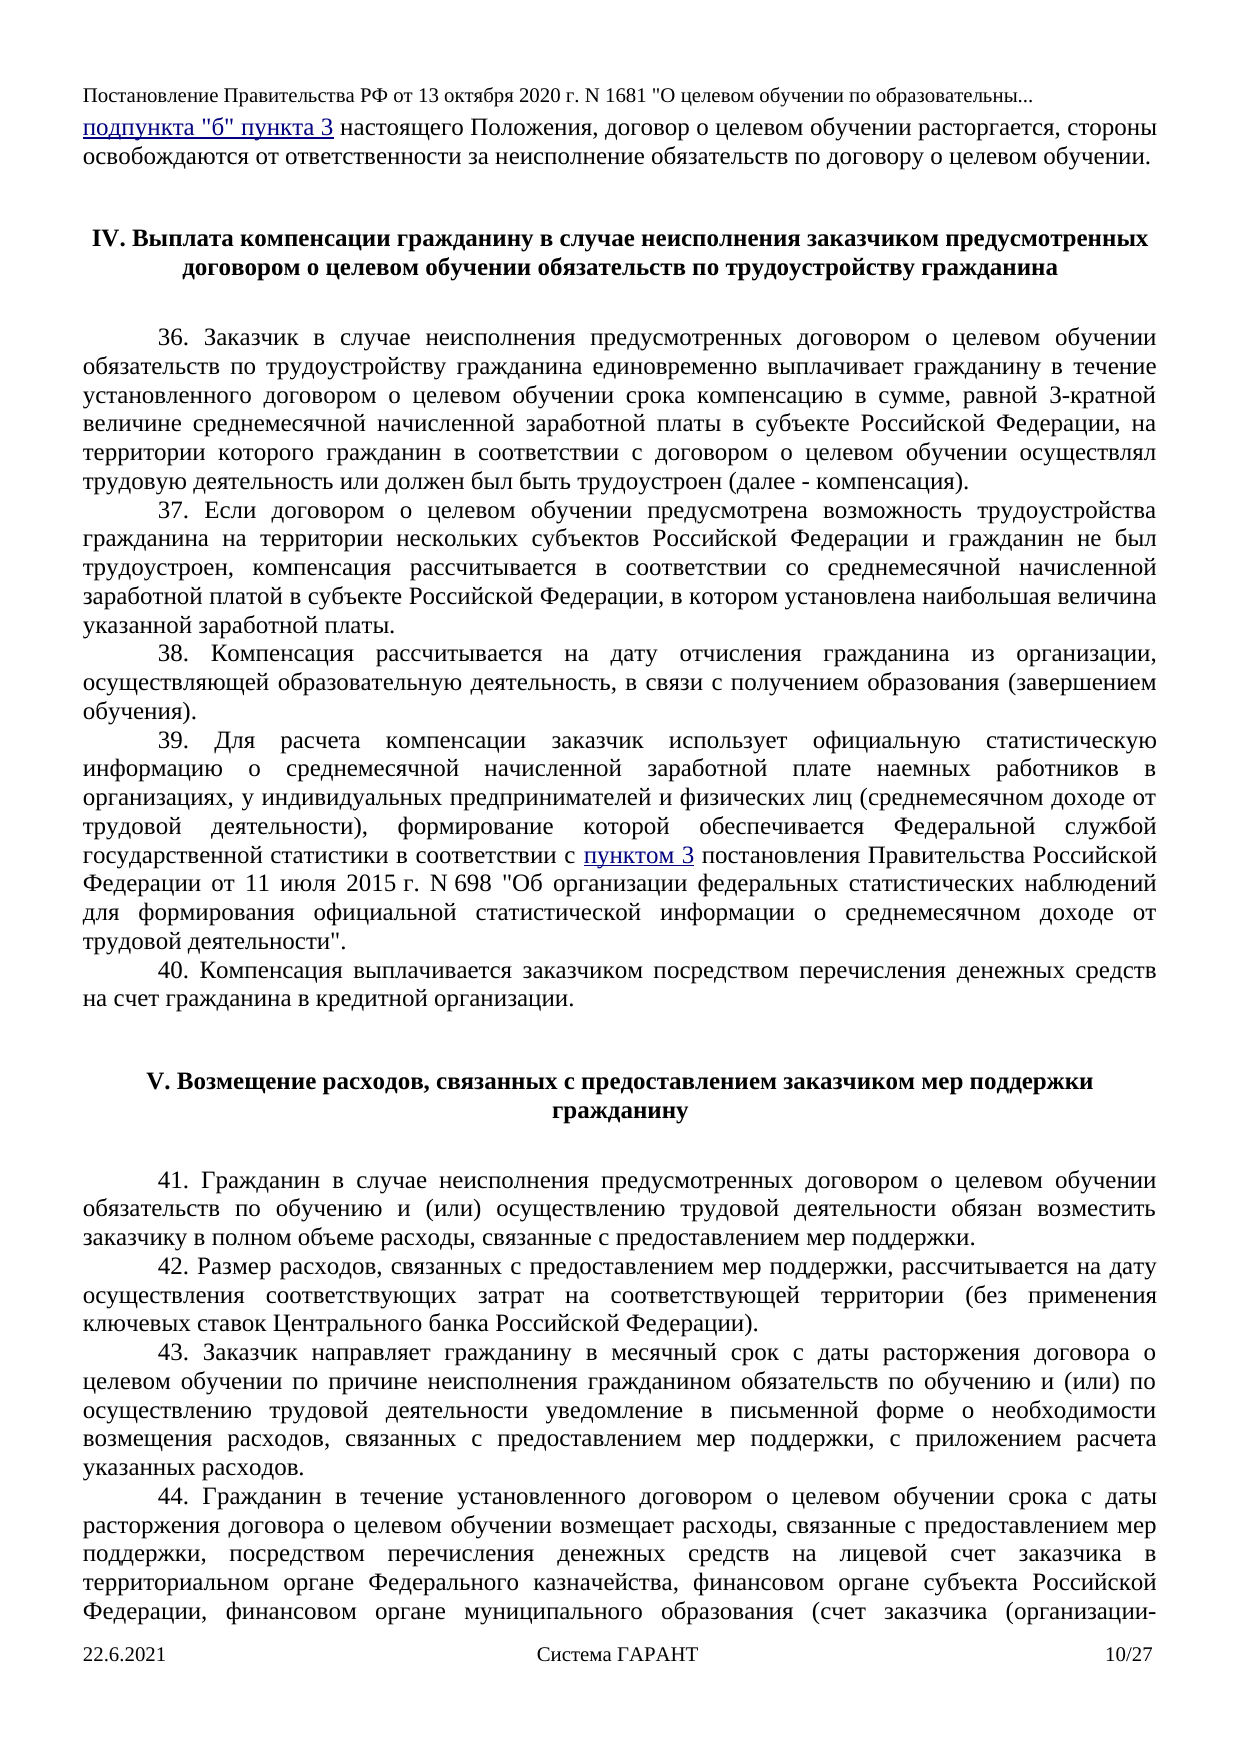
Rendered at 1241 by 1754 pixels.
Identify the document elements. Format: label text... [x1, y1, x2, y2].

text 40. Компенсация выплачивается заказчиком посредством перечисления денежных средств на счет гражданина в кредитной организации. [83, 955, 1157, 1012]
text 41. Гражданин в случае неисполнения предусмотренных договором о целевом обучении обязательств по обучению и (или) осуществлению трудовой деятельности обязан возместить заказчику в полном объеме расходы, связанные с предоставлением мер поддержки. [83, 1165, 1157, 1251]
subtitle IV. Выплата компенсации гражданину в случае неисполнения заказчиком предусмотренных договором о целевом обучении обязательств по трудоустройству гражданина [83, 223, 1157, 281]
text 36. Заказчик в случае неисполнения предусмотренных договором о целевом обучении обязательств по трудоустройству гражданина единовременно выплачивает гражданину в течение установленного договором о целевом обучении срока компенсацию в сумме, равной 3-кратной величине среднемесячной начисленной заработной платы в субъекте Российской Федерации, на территории которого гражданин в соответствии с договором о целевом обучении осуществлял трудовую деятельность или должен был быть трудоустроен (далее - компенсация). [83, 322, 1157, 495]
text 39. Для расчета компенсации заказчик использует официальную статистическую информацию о среднемесячной начисленной заработной плате наемных работников в организациях, у индивидуальных предпринимателей и физических лиц (среднемесячном доходе от трудовой деятельности), формирование которой обеспечивается Федеральной службой государственной статистики в соответствии с пунктом 3 постановления Правительства Российской Федерации от 11 июля 2015 г. N 698 "Об организации федеральных статистических наблюдений для формирования официальной статистической информации о среднемесячном доходе от трудовой деятельности". [83, 725, 1157, 955]
text 37. Если договором о целевом обучении предусмотрена возможность трудоустройства гражданина на территории нескольких субъектов Российской Федерации и гражданин не был трудоустроен, компенсация рассчитывается в соответствии со среднемесячной начисленной заработной платой в субъекте Российской Федерации, в котором установлена наибольшая величина указанной заработной платы. [83, 495, 1157, 638]
subtitle V. Возмещение расходов, связанных с предоставлением заказчиком мер поддержки гражданину [83, 1066, 1157, 1123]
text подпункта "б" пункта 3 настоящего Положения, договор о целевом обучении расторгается, стороны освобождаются от ответственности за неисполнение обязательств по договору о целевом обучении. [83, 112, 1157, 170]
text 42. Размер расходов, связанных с предоставлением мер поддержки, рассчитывается на дату осуществления соответствующих затрат на соответствующей территории (без применения ключевых ставок Центрального банка Российской Федерации). [83, 1251, 1157, 1337]
text 38. Компенсация рассчитывается на дату отчисления гражданина из организации, осуществляющей образовательную деятельность, в связи с получением образования (завершением обучения). [83, 638, 1157, 725]
text 43. Заказчик направляет гражданину в месячный срок с даты расторжения договора о целевом обучении по причине неисполнения гражданином обязательств по обучению и (или) по осуществлению трудовой деятельности уведомление в письменной форме о необходимости возмещения расходов, связанных с предоставлением мер поддержки, с приложением расчета указанных расходов. [83, 1337, 1157, 1481]
text 44. Гражданин в течение установленного договором о целевом обучении срока с даты расторжения договора о целевом обучении возмещает расходы, связанные с предоставлением мер поддержки, посредством перечисления денежных средств на лицевой счет заказчика в территориальном органе Федерального казначейства, финансовом органе субъекта Российской Федерации, финансовом органе муниципального образования (счет заказчика (организации- [83, 1481, 1157, 1625]
